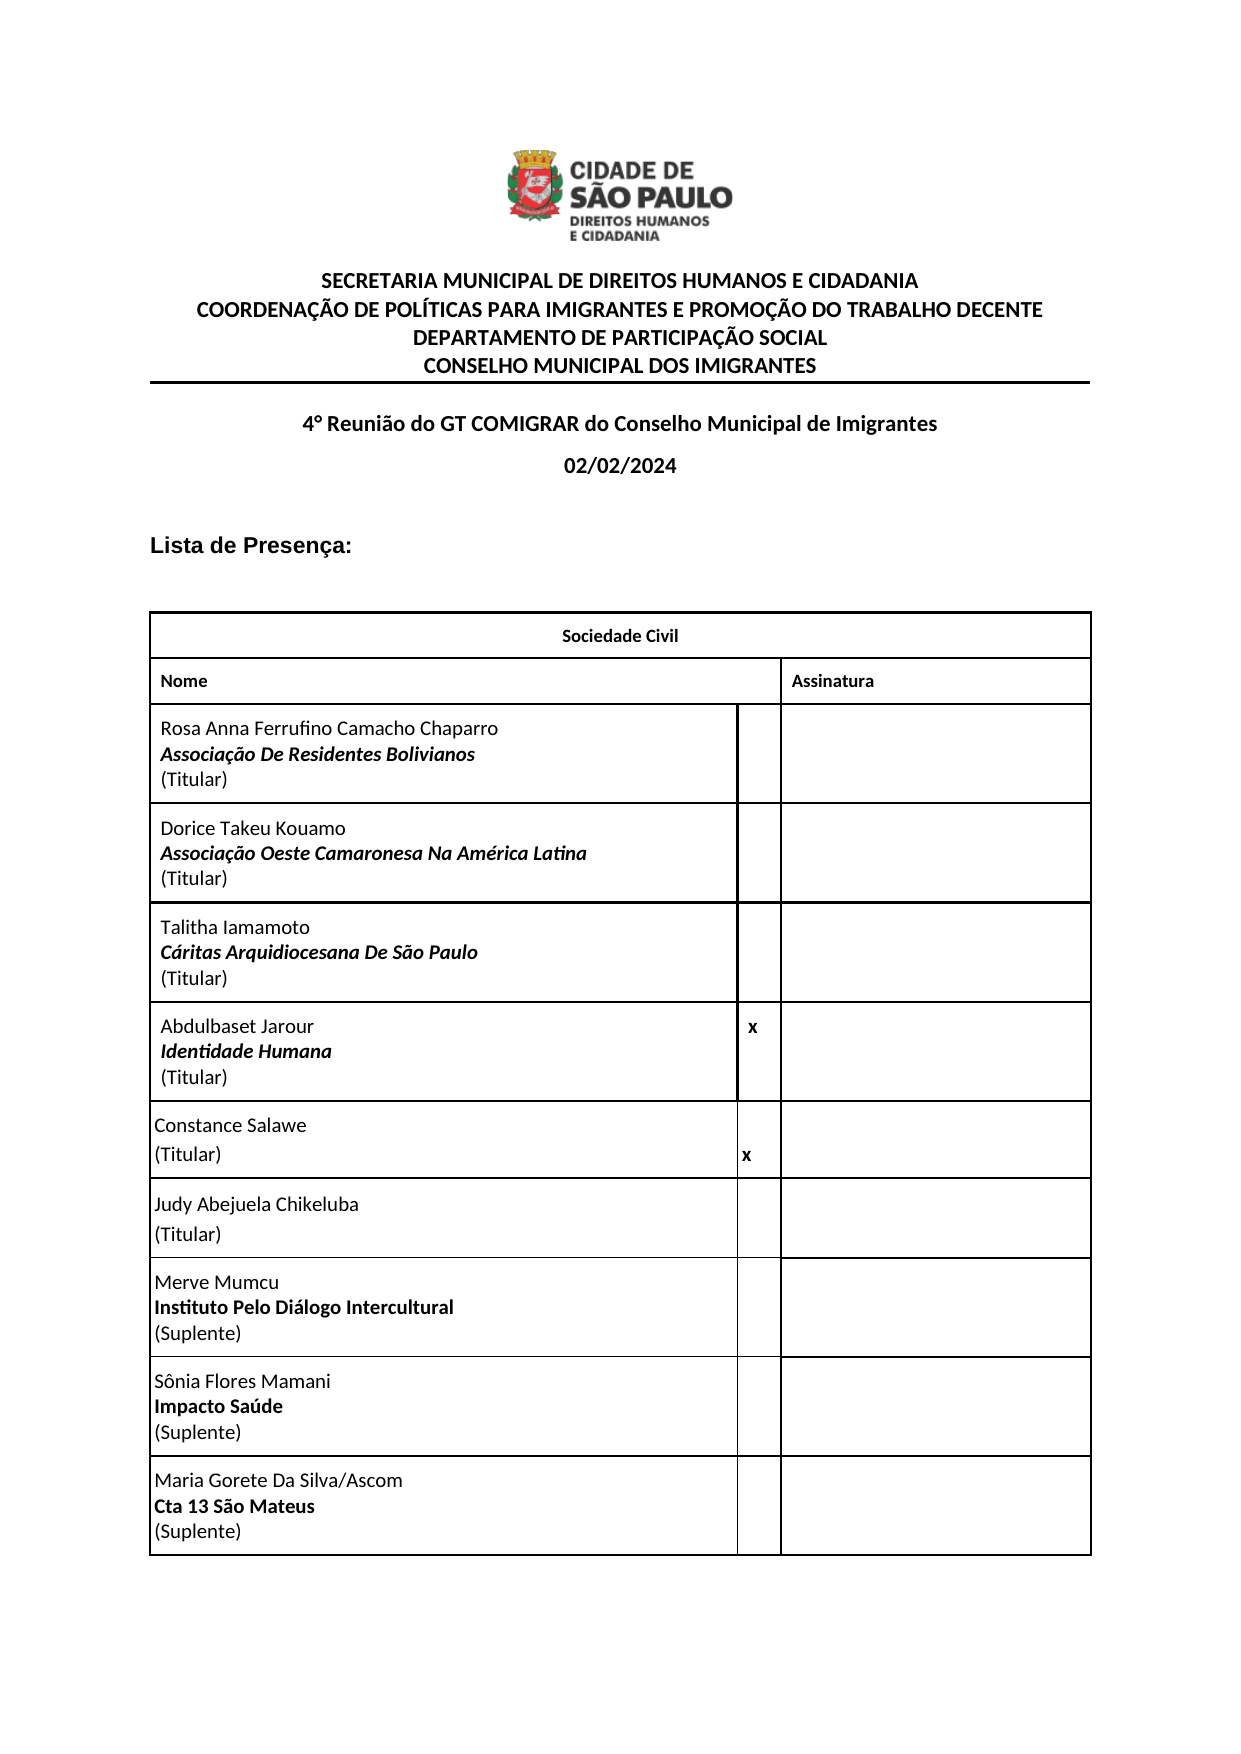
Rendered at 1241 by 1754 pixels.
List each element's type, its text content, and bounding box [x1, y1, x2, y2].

table_cell [739, 804, 780, 901]
table_cell Sônia Flores Mamani Impacto Saúde (Suplente) [151, 1357, 737, 1455]
table_cell Abdulbaset Jarour Identidade Humana (Titular) [151, 1003, 736, 1100]
text CONSELHO MUNICIPAL DOS IMIGRANTES [150, 351, 1090, 381]
table_cell [738, 1357, 780, 1455]
table_cell Merve Mumcu Instituto Pelo Diálogo Intercultural (Suplente) [151, 1258, 737, 1356]
table_cell Rosa Anna Ferrufino Camacho Chaparro Associação De Residentes Bolivianos (Titular) [151, 705, 736, 802]
table_cell Dorice Takeu Kouamo Associação Oeste Camaronesa Na América Latina (Titular) [151, 804, 736, 901]
table_cell x [739, 1003, 780, 1100]
table_cell [782, 705, 1090, 802]
text 4° Reunião do GT COMIGRAR do Conselho Municipal de Imigrantes [150, 409, 1090, 437]
table_cell Judy Abejuela Chikeluba (Titular) [151, 1179, 737, 1257]
table_cell Nome [151, 659, 780, 703]
table_cell [739, 904, 780, 1001]
text SECRETARIA MUNICIPAL DE DIREITOS HUMANOS E CIDADANIA [150, 267, 1090, 295]
table_cell [738, 1179, 780, 1257]
table_cell [782, 1457, 1090, 1554]
table_cell [782, 904, 1090, 1001]
text DEPARTAMENTO DE PARTICIPAÇÃO SOCIAL [150, 323, 1090, 351]
picture [507, 150, 733, 241]
table_cell x [738, 1102, 780, 1177]
table_cell [782, 1003, 1090, 1100]
table_cell [782, 1358, 1090, 1455]
text Lista de Presença: [150, 532, 1090, 559]
text 02/02/2024 [150, 451, 1090, 479]
table_cell [739, 705, 780, 802]
table_header Sociedade Civil [151, 614, 1090, 657]
table_cell Maria Gorete Da Silva/Ascom Cta 13 São Mateus (Suplente) [151, 1457, 737, 1554]
table_cell Talitha Iamamoto Cáritas Arquidiocesana De São Paulo (Titular) [151, 904, 736, 1001]
table_cell [782, 804, 1090, 901]
table_cell [738, 1457, 780, 1554]
table_cell [782, 1259, 1090, 1356]
text COORDENAÇÃO DE POLÍTICAS PARA IMIGRANTES E PROMOÇÃO DO TRABALHO DECENTE [150, 295, 1090, 323]
table_cell Assinatura [782, 659, 1090, 703]
table_cell [782, 1179, 1090, 1257]
table_cell Constance Salawe (Titular) [151, 1102, 737, 1177]
table_cell [738, 1258, 780, 1356]
table_cell [782, 1102, 1090, 1177]
